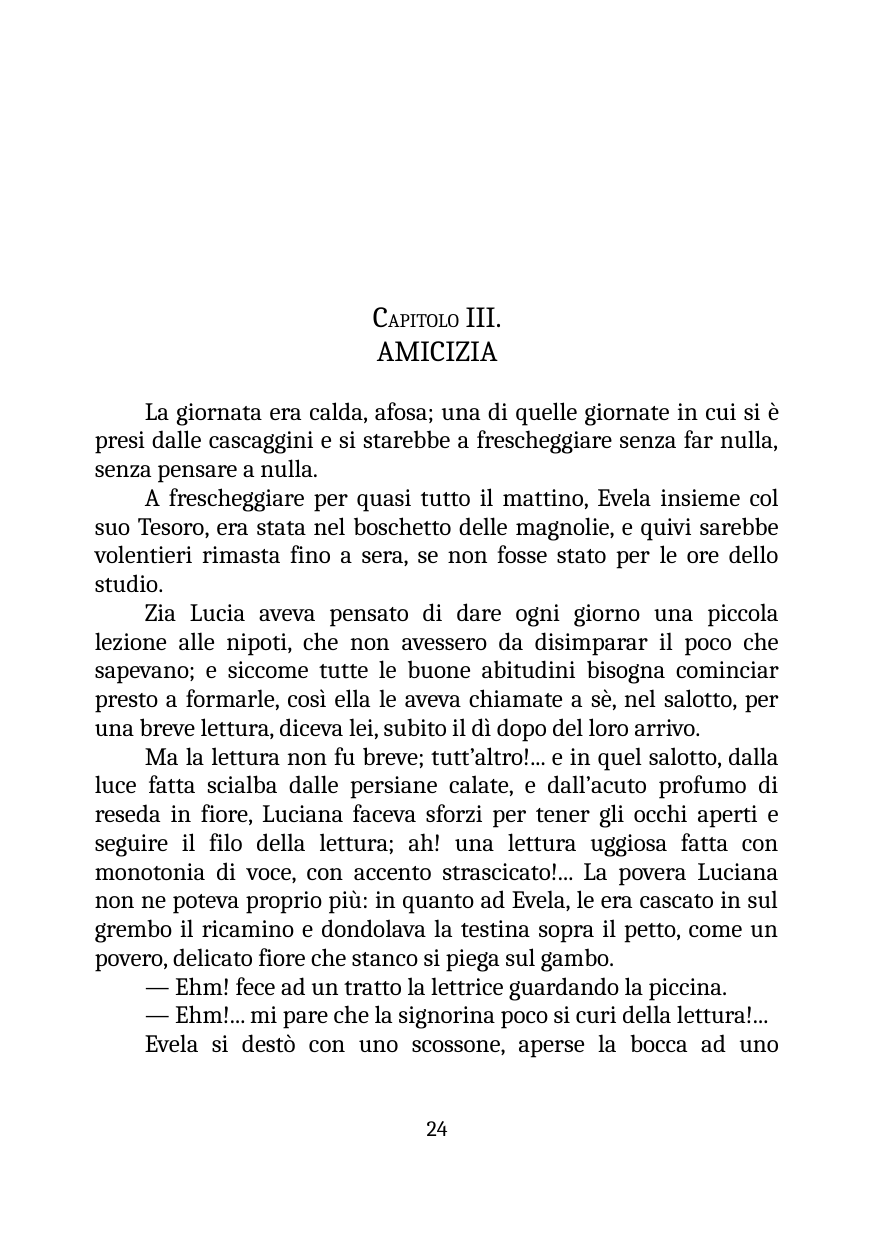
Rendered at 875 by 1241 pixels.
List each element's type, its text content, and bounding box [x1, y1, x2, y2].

text — Ehm!... mi pare che la signorina poco si curi della lettura!... [94, 1001, 779, 1030]
text — Ehm! fece ad un tratto la lettrice guardando la piccina. [94, 973, 779, 1001]
text A frescheggiare per quasi tutto il mattino, Evela insieme col suo Tesoro, era stata nel boschetto delle magnolie, e quivi sarebbe volentieri rimasta fino a sera, se non fosse stato per le ore dello studio. [94, 484, 779, 599]
text Ma la lettura non fu breve; tutt’altro!... e in quel salotto, dalla luce fatta scialba dalle persiane calate, e dall’acuto profumo di reseda in fiore, Luciana faceva sforzi per tener gli occhi aperti e seguire il filo della lettura; ah! una lettura uggiosa fatta con monotonia di voce, con accento strascicato!... La povera Luciana non ne poteva proprio più: in quanto ad Evela, le era cascato in sul grembo il ricamino e dondolava la testina sopra il petto, come un povero, delicato fiore che stanco si piega sul gambo. [94, 743, 779, 973]
subtitle Capitolo III. AMICIZIA [94, 301, 779, 368]
text Zia Lucia aveva pensato di dare ogni giorno una piccola lezione alle nipoti, che non avessero da disimparar il poco che sapevano; e siccome tutte le buone abitudini bisogna cominciar presto a formarle, così ella le aveva chiamate a sè, nel salotto, per una breve lettura, diceva lei, subito il dì dopo del loro arrivo. [94, 599, 779, 743]
text La giornata era calda, afosa; una di quelle giornate in cui si è presi dalle cascaggini e si starebbe a frescheggiare senza far nulla, senza pensare a nulla. [94, 398, 779, 484]
text Evela si destò con uno scossone, aperse la bocca ad uno [94, 1030, 779, 1059]
